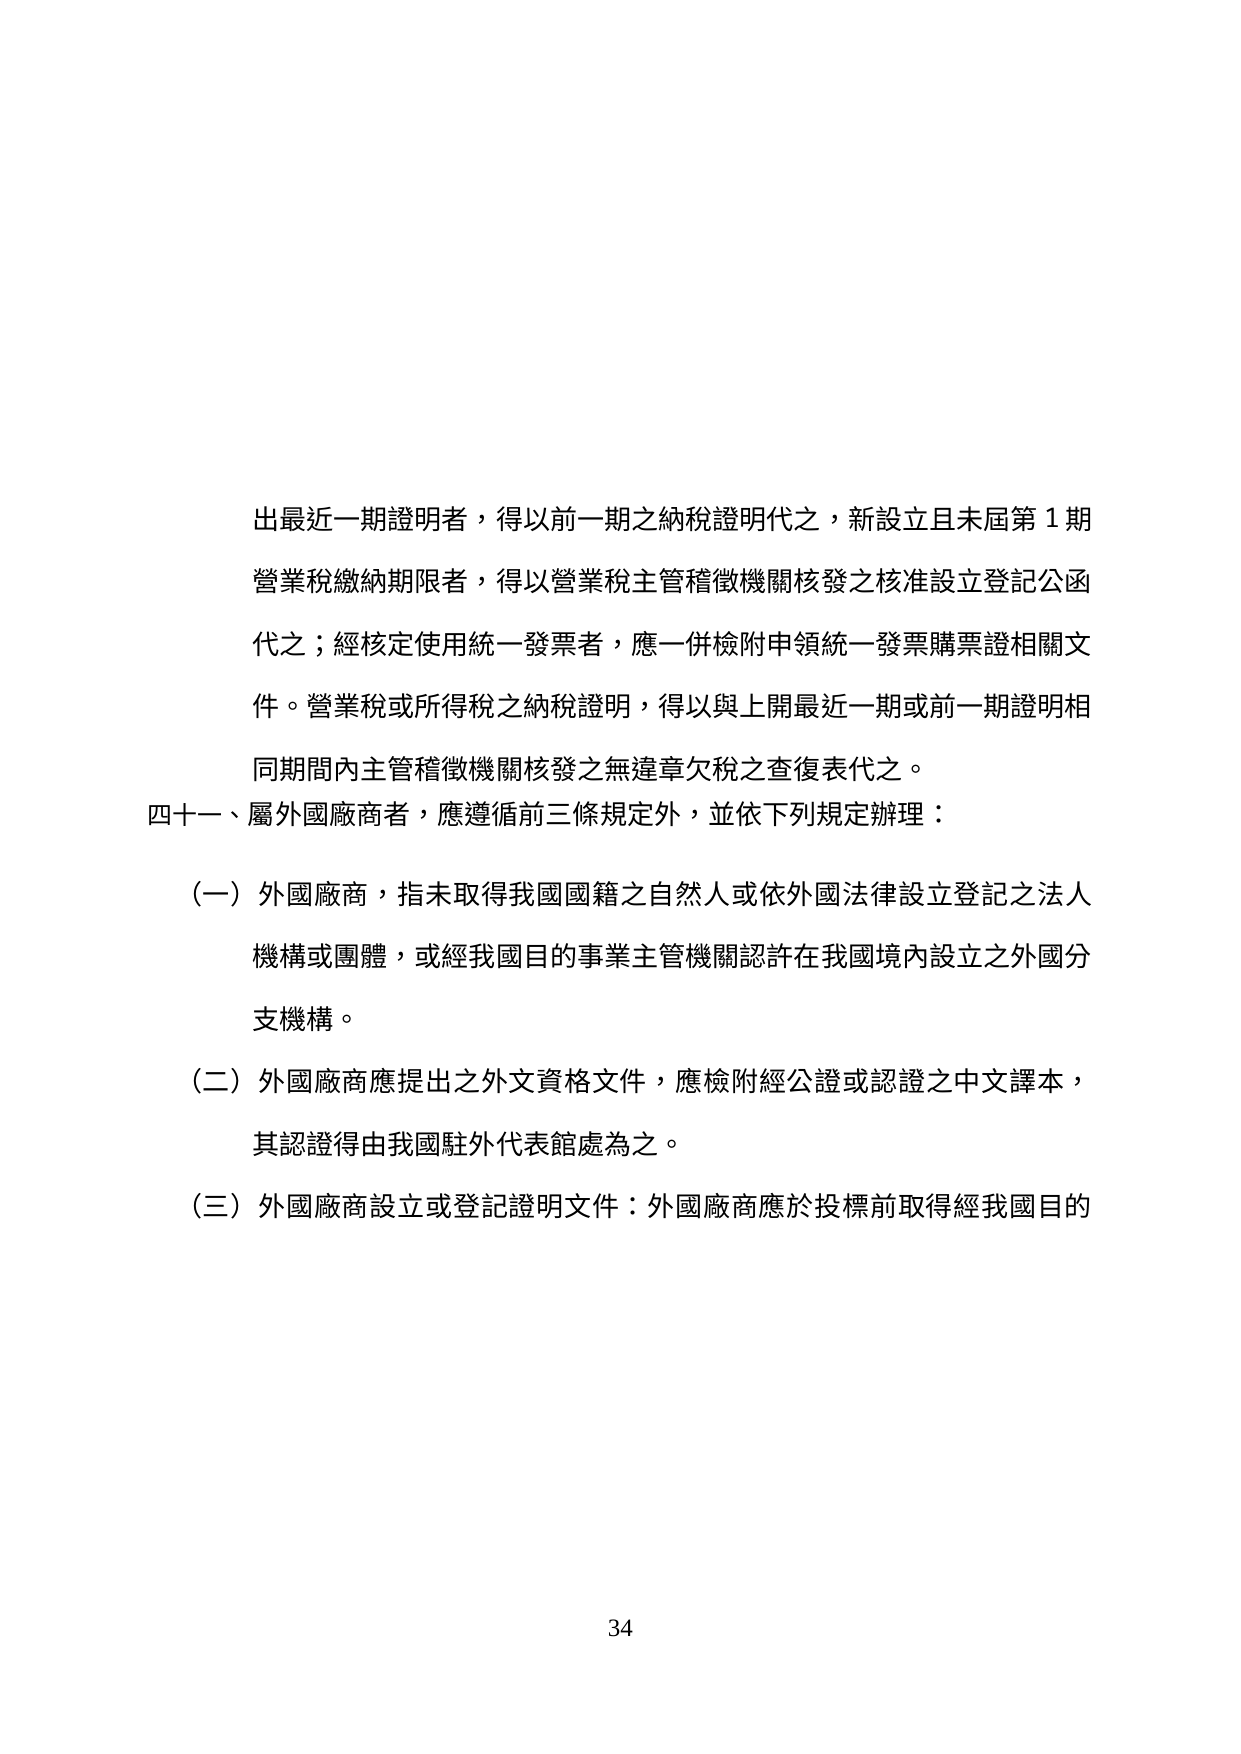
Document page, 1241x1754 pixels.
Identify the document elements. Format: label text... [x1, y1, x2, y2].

text （三）外國廠商設立或登記證明文件：外國廠商應於投標前取得經我國目的 [175, 1163, 1092, 1226]
text 四十一、屬外國廠商者，應遵循前三條規定外，並依下列規定辦理： [148, 788, 1092, 834]
text （一）外國廠商，指未取得我國國籍之自然人或依外國法律設立登記之法人、機構或團體，或經我國目的事業主管機關認許在我國境內設立之外國分支機構。 [175, 851, 1092, 1038]
text （二）外國廠商應提出之外文資格文件，應檢附經公證或認證之中文譯本，其認證得由我國駐外代表館處為之。 [175, 1038, 1092, 1163]
text 出最近一期證明者，得以前一期之納稅證明代之，新設立且未屆第1期營業稅繳納期限者，得以營業稅主管稽徵機關核發之核准設立登記公函代之；經核定使用統一發票者，應一併檢附申領統一發票購票證相關文件。營業稅或所得稅之納稅證明，得以與上開最近一期或前一期證明相同期間內主管稽徵機關核發之無違章欠稅之查復表代之。 [148, 476, 1092, 788]
